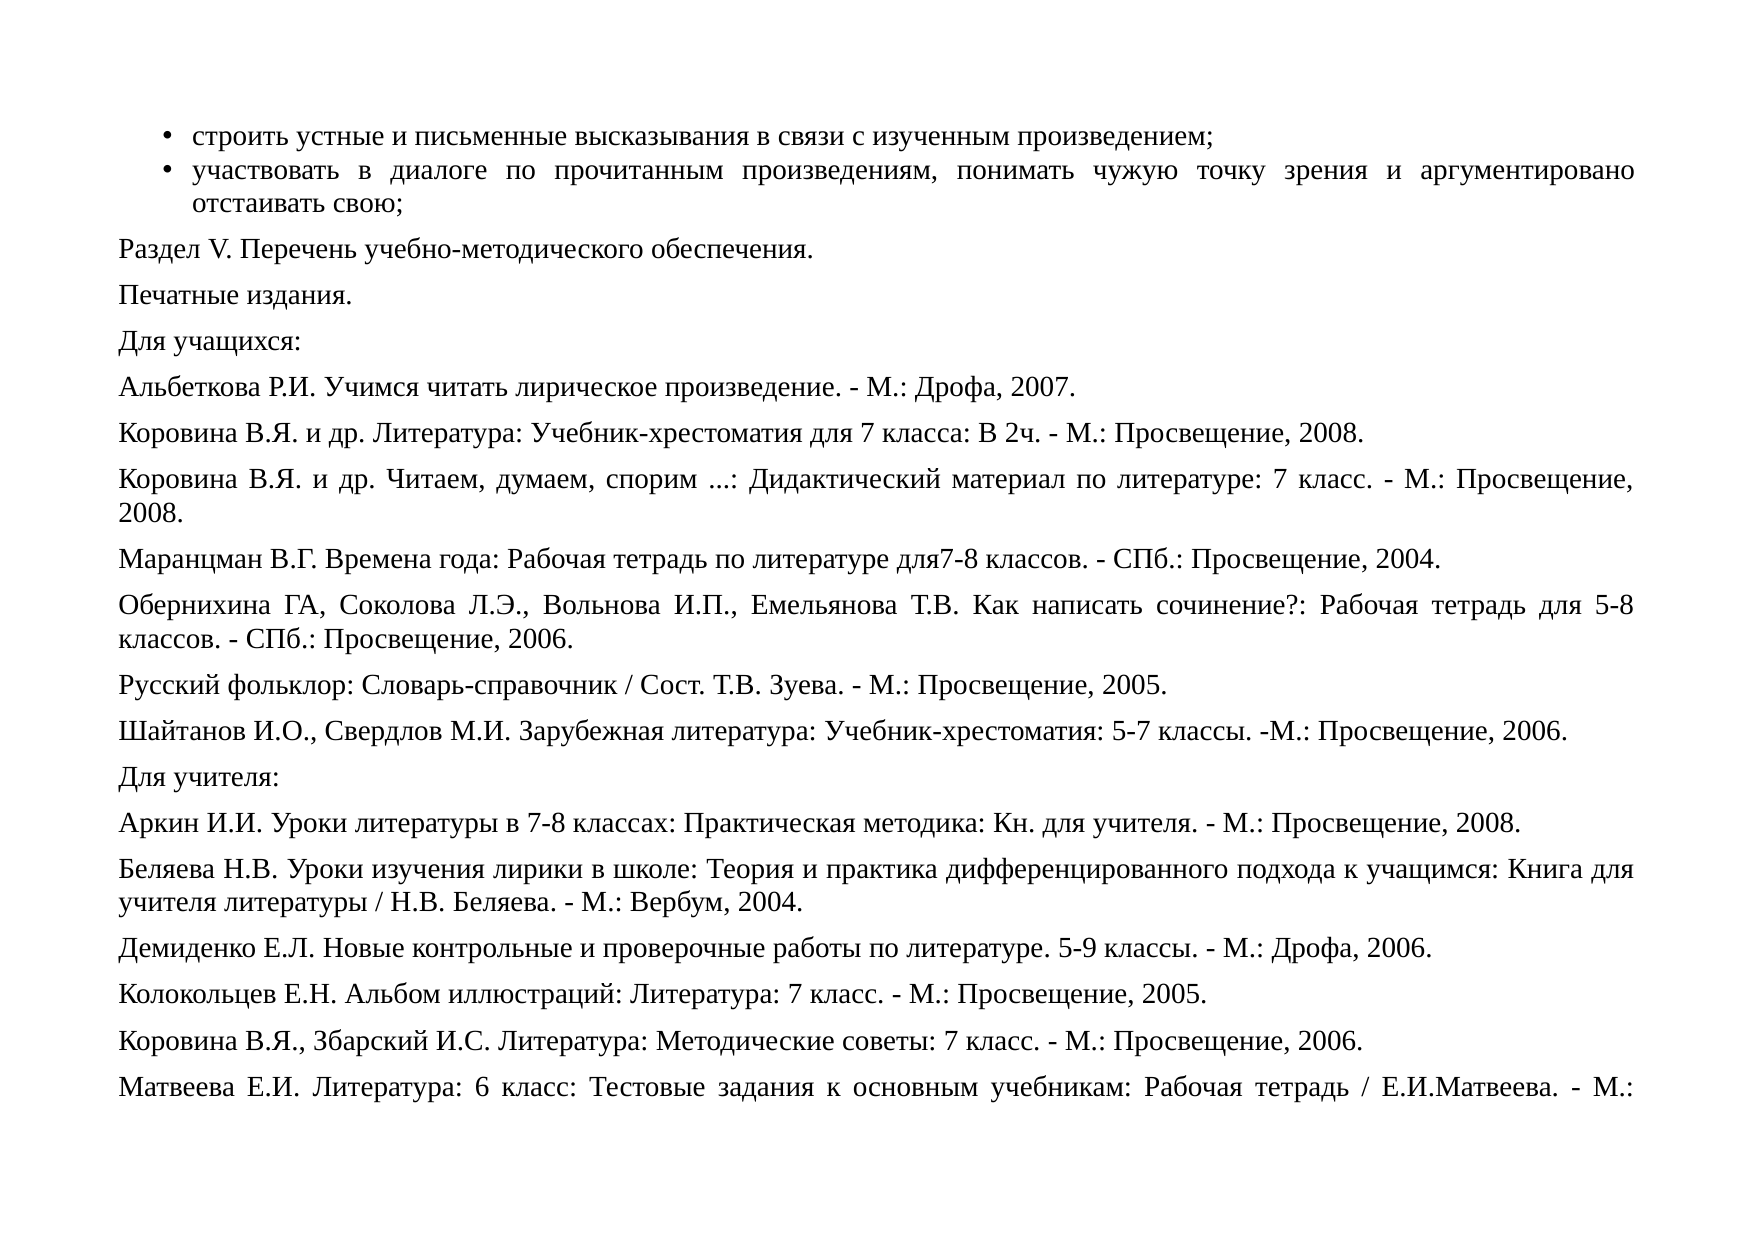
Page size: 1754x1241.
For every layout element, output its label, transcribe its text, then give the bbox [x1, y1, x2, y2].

text Матвеева Е.И. Литература: 6 класс: Тестовые задания к основным учебникам: Рабочая тетрадь / Е.И.Матвеева. - М.: [118, 1069, 1636, 1102]
text Маранцман В.Г. Времена года: Рабочая тетрадь по литературе для7-8 классов. - СПб.: Просвещение, 2004. [118, 541, 1636, 575]
list участвовать в диалоге по прочитанным произведениям, понимать чужую точку зрения и аргументировано отстаивать свою; [162, 152, 1636, 219]
text Альбеткова Р.И. Учимся читать лирическое произведение. - М.: Дрофа, 2007. [118, 369, 1636, 403]
text Коровина В.Я., Збарский И.С. Литература: Методические советы: 7 класс. - М.: Просвещение, 2006. [118, 1023, 1636, 1056]
text Раздел V. Перечень учебно-методического обеспечения. [118, 231, 1636, 265]
text Шайтанов И.О., Свердлов М.И. Зарубежная литература: Учебник-хрестоматия: 5-7 классы. -М.: Просвещение, 2006. [118, 713, 1636, 746]
text Печатные издания. [118, 277, 1636, 311]
text Колокольцев Е.Н. Альбом иллюстраций: Литература: 7 класс. - М.: Просвещение, 2005. [118, 977, 1636, 1010]
text Аркин И.И. Уроки литературы в 7-8 классах: Практическая методика: Кн. для учителя. - М.: Просвещение, 2008. [118, 805, 1636, 838]
text Русский фольклор: Словарь-справочник / Сост. Т.В. Зуева. - М.: Просвещение, 2005. [118, 667, 1636, 700]
text Обернихина ГА, Соколова Л.Э., Вольнова И.П., Емельянова Т.В. Как написать сочинение?: Рабочая тетрадь для 5-8 классов. - СПб.: Просвещение, 2006. [118, 587, 1636, 654]
list строить устные и письменные высказывания в связи с изученным произведением; [162, 118, 1636, 152]
text Беляева Н.В. Уроки изучения лирики в школе: Теория и практика дифференцированного подхода к учащимся: Книга для учителя литературы / Н.В. Беляева. - М.: Вербум, 2004. [118, 851, 1636, 918]
text Коровина В.Я. и др. Литература: Учебник-хрестоматия для 7 класса: В 2ч. - М.: Просвещение, 2008. [118, 416, 1636, 449]
text Для учащихся: [118, 323, 1636, 357]
text Демиденко Е.Л. Новые контрольные и проверочные работы по литературе. 5-9 классы. - М.: Дрофа, 2006. [118, 931, 1636, 964]
text Для учителя: [118, 759, 1636, 792]
text Коровина В.Я. и др. Читаем, думаем, спорим ...: Дидактический материал по литературе: 7 класс. - М.: Просвещение, 2008. [118, 462, 1636, 529]
